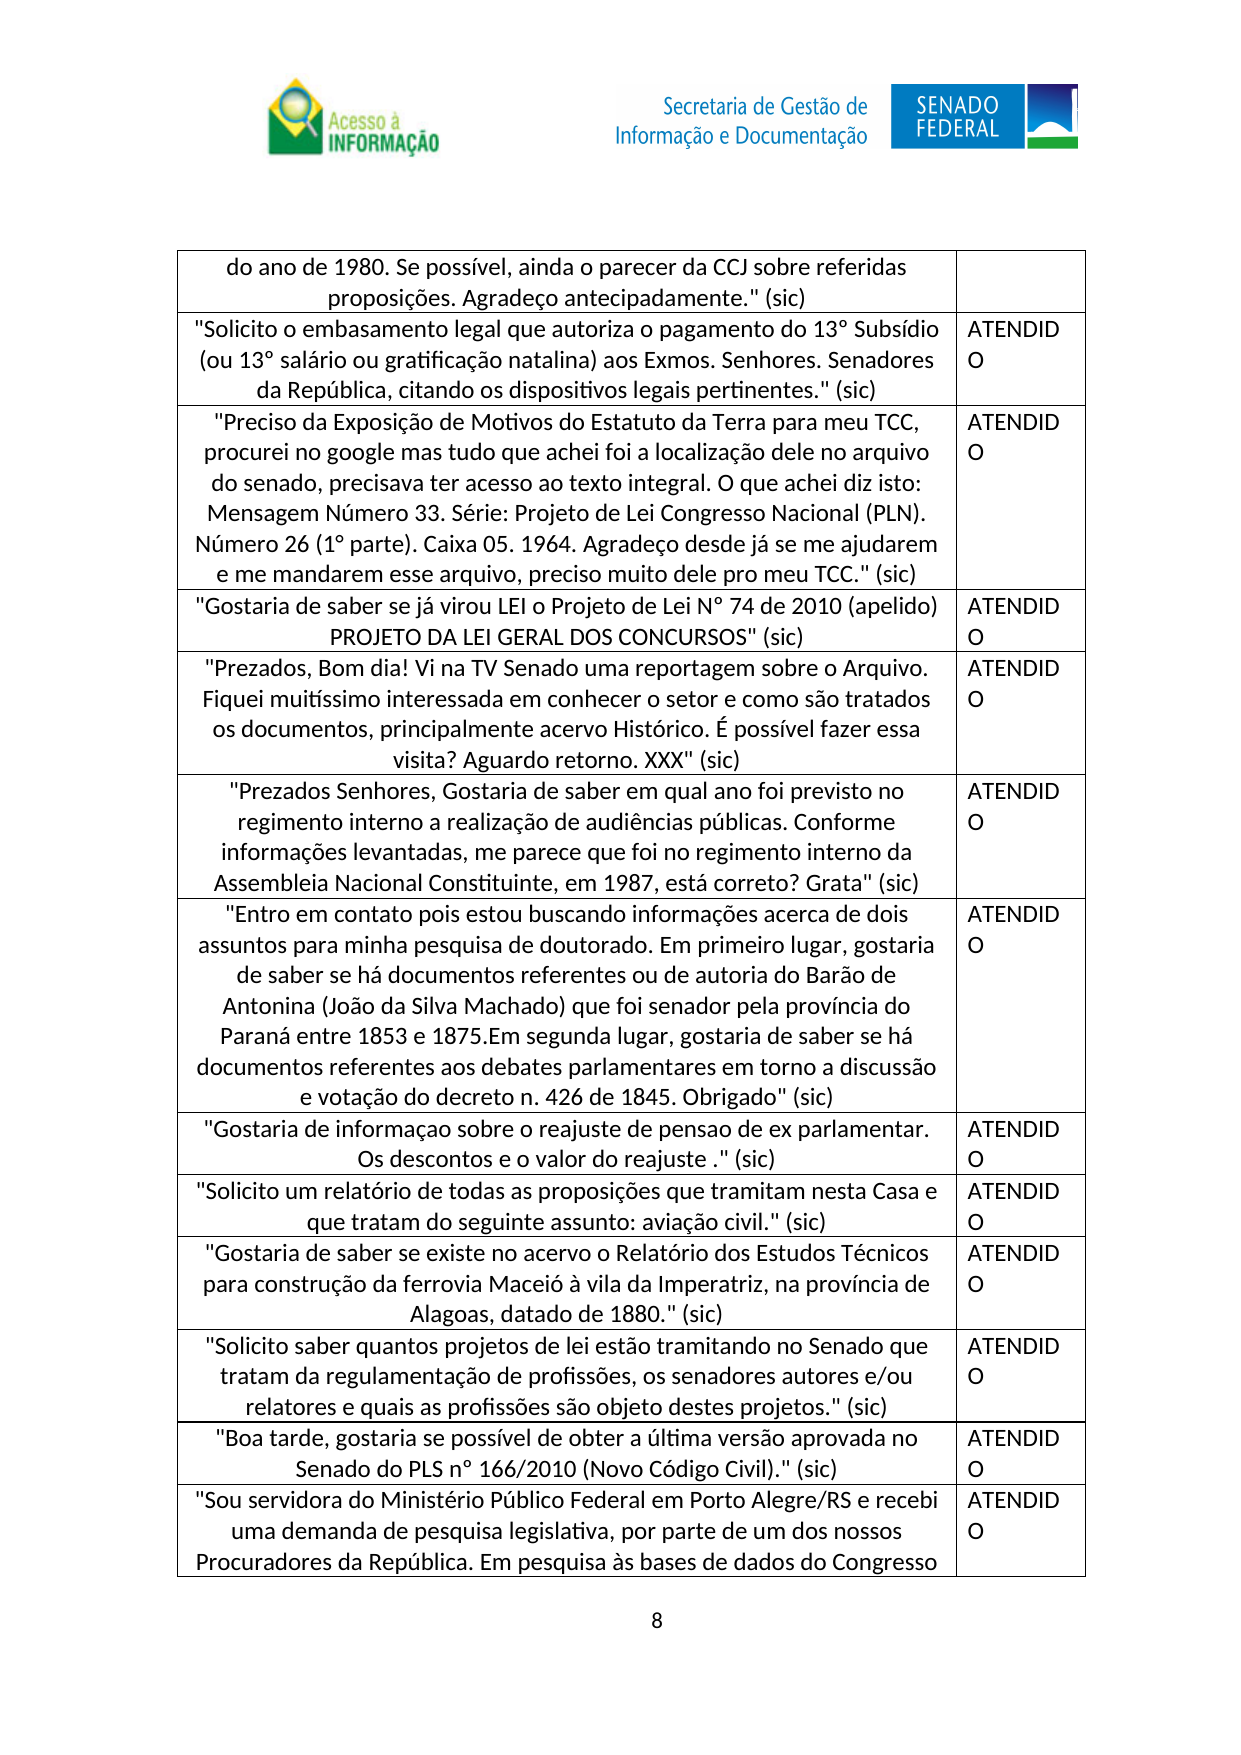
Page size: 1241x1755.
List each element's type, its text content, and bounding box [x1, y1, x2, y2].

table_cell "Solicito saber quantos projetos de lei estão tramitando no Senado que tratam da regulamentação de profissões, os senadores autores e/ou relatores e quais as profissões são objeto destes projetos." (sic) [178, 1330, 956, 1421]
table_cell ATENDIDO [957, 1423, 1085, 1483]
table_cell ATENDIDO [957, 899, 1085, 1112]
table_cell ATENDIDO [957, 652, 1085, 774]
table_cell "Gostaria de informaçao sobre o reajuste de pensao de ex parlamentar. Os descontos e o valor do reajuste ." (sic) [178, 1113, 956, 1174]
table_cell "Solicito um relatório de todas as proposições que tramitam nesta Casa e que tratam do seguinte assunto: aviação civil." (sic) [178, 1175, 956, 1236]
table_cell "Gostaria de saber se já virou LEI o Projeto de Lei Nº 74 de 2010 (apelido) PROJETO DA LEI GERAL DOS CONCURSOS" (sic) [178, 590, 956, 651]
table_cell "Prezados Senhores, Gostaria de saber em qual ano foi previsto no regimento interno a realização de audiências públicas. Conforme informações levantadas, me parece que foi no regimento interno da Assembleia Nacional Constituinte, em 1987, está correto? Grata" (sic) [178, 775, 956, 897]
table_cell "Preciso da Exposição de Motivos do Estatuto da Terra para meu TCC, procurei no google mas tudo que achei foi a localização dele no arquivo do senado, precisava ter acesso ao texto integral. O que achei diz isto: Mensagem Número 33. Série: Projeto de Lei Congresso Nacional (PLN). Número 26 (1° parte). Caixa 05. 1964. Agradeço desde já se me ajudarem e me mandarem esse arquivo, preciso muito dele pro meu TCC." (sic) [178, 406, 956, 589]
table_cell ATENDIDO [957, 775, 1085, 897]
table_cell ATENDIDO [957, 1113, 1085, 1174]
table_cell "Entro em contato pois estou buscando informações acerca de dois assuntos para minha pesquisa de doutorado. Em primeiro lugar, gostaria de saber se há documentos referentes ou de autoria do Barão de Antonina (João da Silva Machado) que foi senador pela província do Paraná entre 1853 e 1875.Em segunda lugar, gostaria de saber se há documentos referentes aos debates parlamentares em torno a discussão e votação do decreto n. 426 de 1845. Obrigado" (sic) [178, 899, 956, 1112]
table_cell ATENDIDO [957, 590, 1085, 651]
table_cell ATENDIDO [957, 406, 1085, 589]
table_cell ATENDIDO [957, 313, 1085, 405]
table_cell ATENDIDO [957, 1237, 1085, 1329]
table_cell [957, 251, 1085, 312]
table_cell do ano de 1980. Se possível, ainda o parecer da CCJ sobre referidas proposições. Agradeço antecipadamente." (sic) [178, 251, 956, 312]
table_cell "Gostaria de saber se existe no acervo o Relatório dos Estudos Técnicos para construção da ferrovia Maceió à vila da Imperatriz, na província de Alagoas, datado de 1880." (sic) [178, 1237, 956, 1329]
table_cell ATENDIDO [957, 1485, 1085, 1576]
table_cell "Sou servidora do Ministério Público Federal em Porto Alegre/RS e recebi uma demanda de pesquisa legislativa, por parte de um dos nossos Procuradores da República. Em pesquisa às bases de dados do Congresso [178, 1485, 956, 1576]
table_cell "Solicito o embasamento legal que autoriza o pagamento do 13º Subsídio (ou 13º salário ou gratificação natalina) aos Exmos. Senhores. Senadores da República, citando os dispositivos legais pertinentes." (sic) [178, 313, 956, 405]
table_cell "Boa tarde, gostaria se possível de obter a última versão aprovada no Senado do PLS nº 166/2010 (Novo Código Civil)." (sic) [178, 1423, 956, 1483]
table_cell "Prezados, Bom dia! Vi na TV Senado uma reportagem sobre o Arquivo. Fiquei muitíssimo interessada em conhecer o setor e como são tratados os documentos, principalmente acervo Histórico. É possível fazer essa visita? Aguardo retorno. XXX" (sic) [178, 652, 956, 774]
table_cell ATENDIDO [957, 1330, 1085, 1421]
table_cell ATENDIDO [957, 1175, 1085, 1236]
